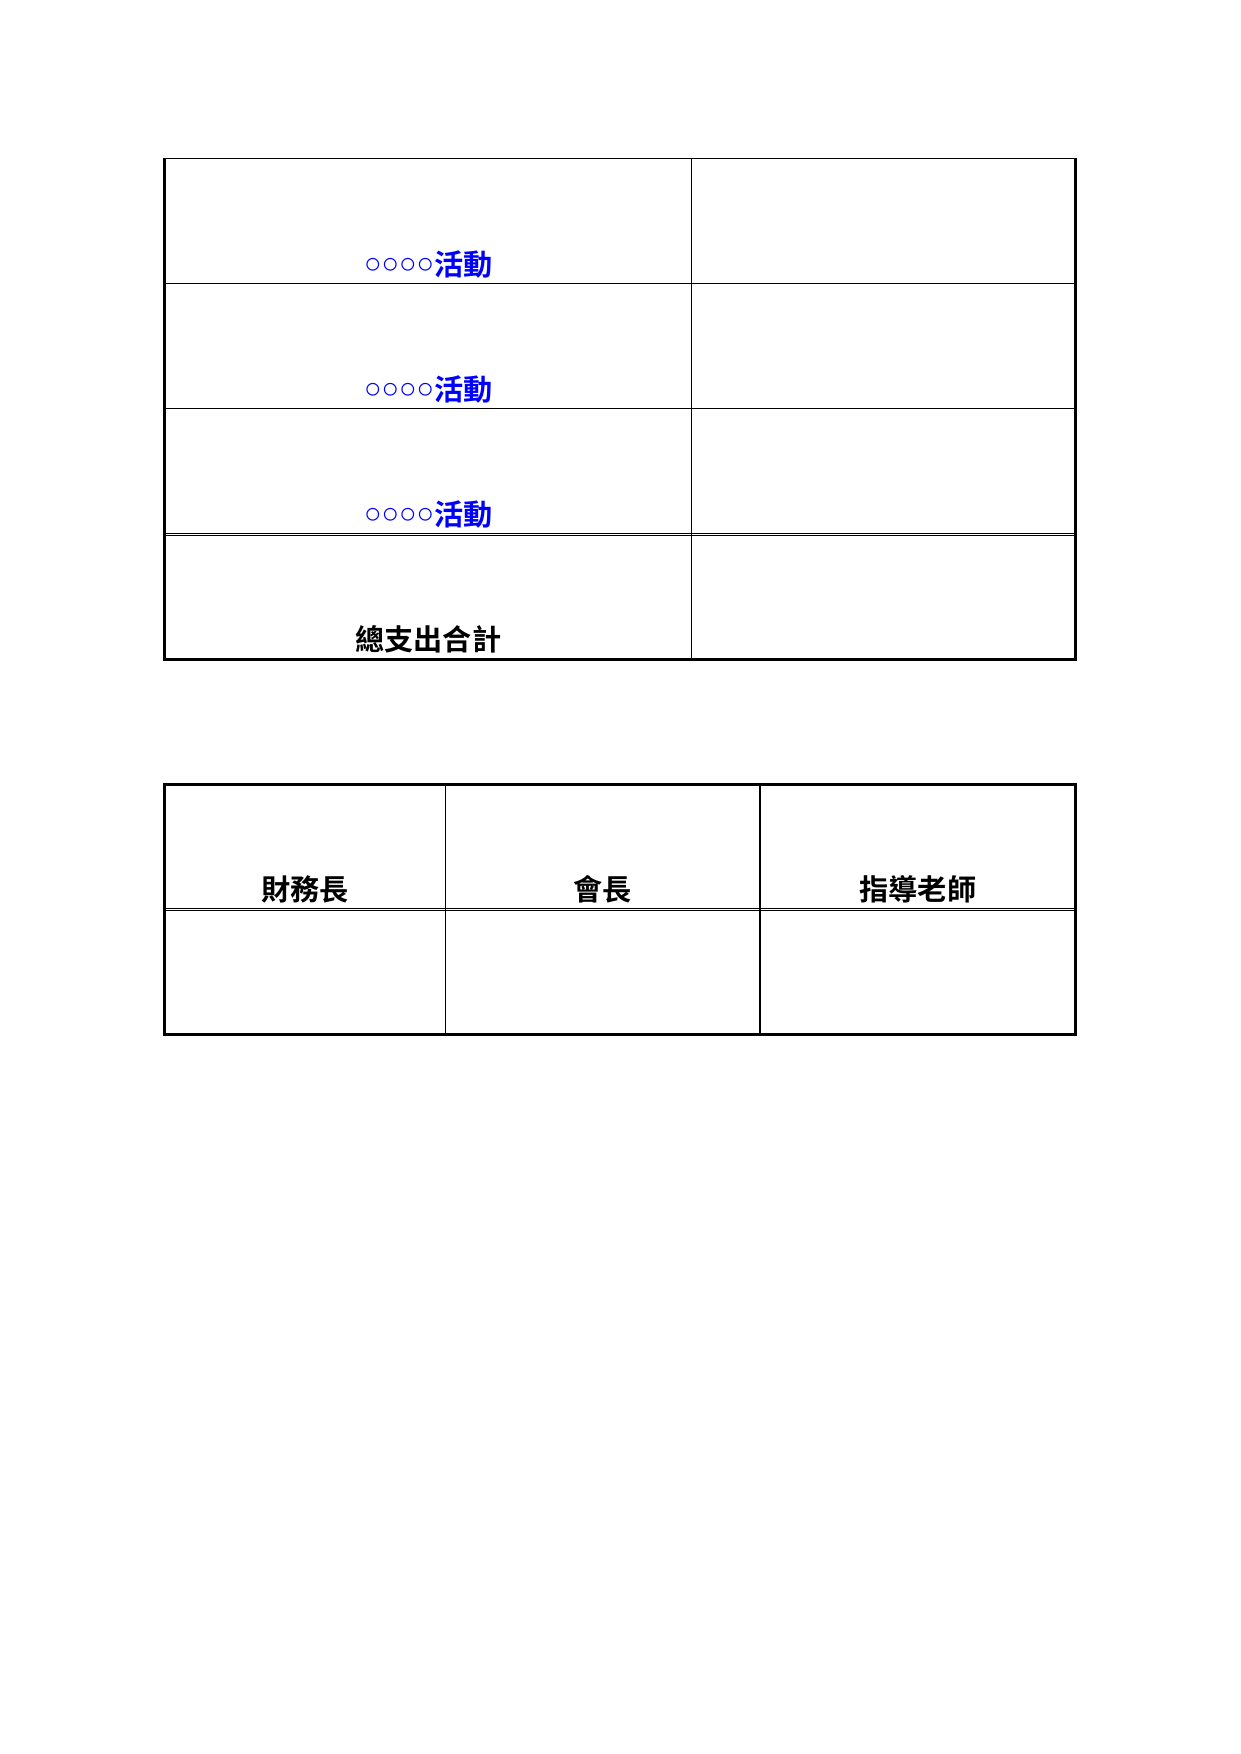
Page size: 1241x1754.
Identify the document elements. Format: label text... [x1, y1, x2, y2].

table_cell [692, 536, 1074, 658]
table_cell [165, 661, 691, 783]
table_cell ○○○○活動 [166, 284, 691, 408]
table_cell [692, 159, 1074, 283]
table_cell [446, 911, 759, 1033]
table_cell [691, 661, 1076, 783]
table_cell 會長 [446, 786, 759, 908]
table_cell 指導老師 [761, 786, 1074, 908]
table_cell [166, 911, 445, 1033]
table_cell 財務長 [166, 786, 445, 908]
table_cell 總支出合計 [166, 536, 691, 658]
table_cell ○○○○活動 [166, 159, 691, 283]
table_cell [761, 911, 1074, 1033]
table_cell ○○○○活動 [166, 409, 691, 533]
table_cell [692, 284, 1074, 408]
table_cell [692, 409, 1074, 533]
